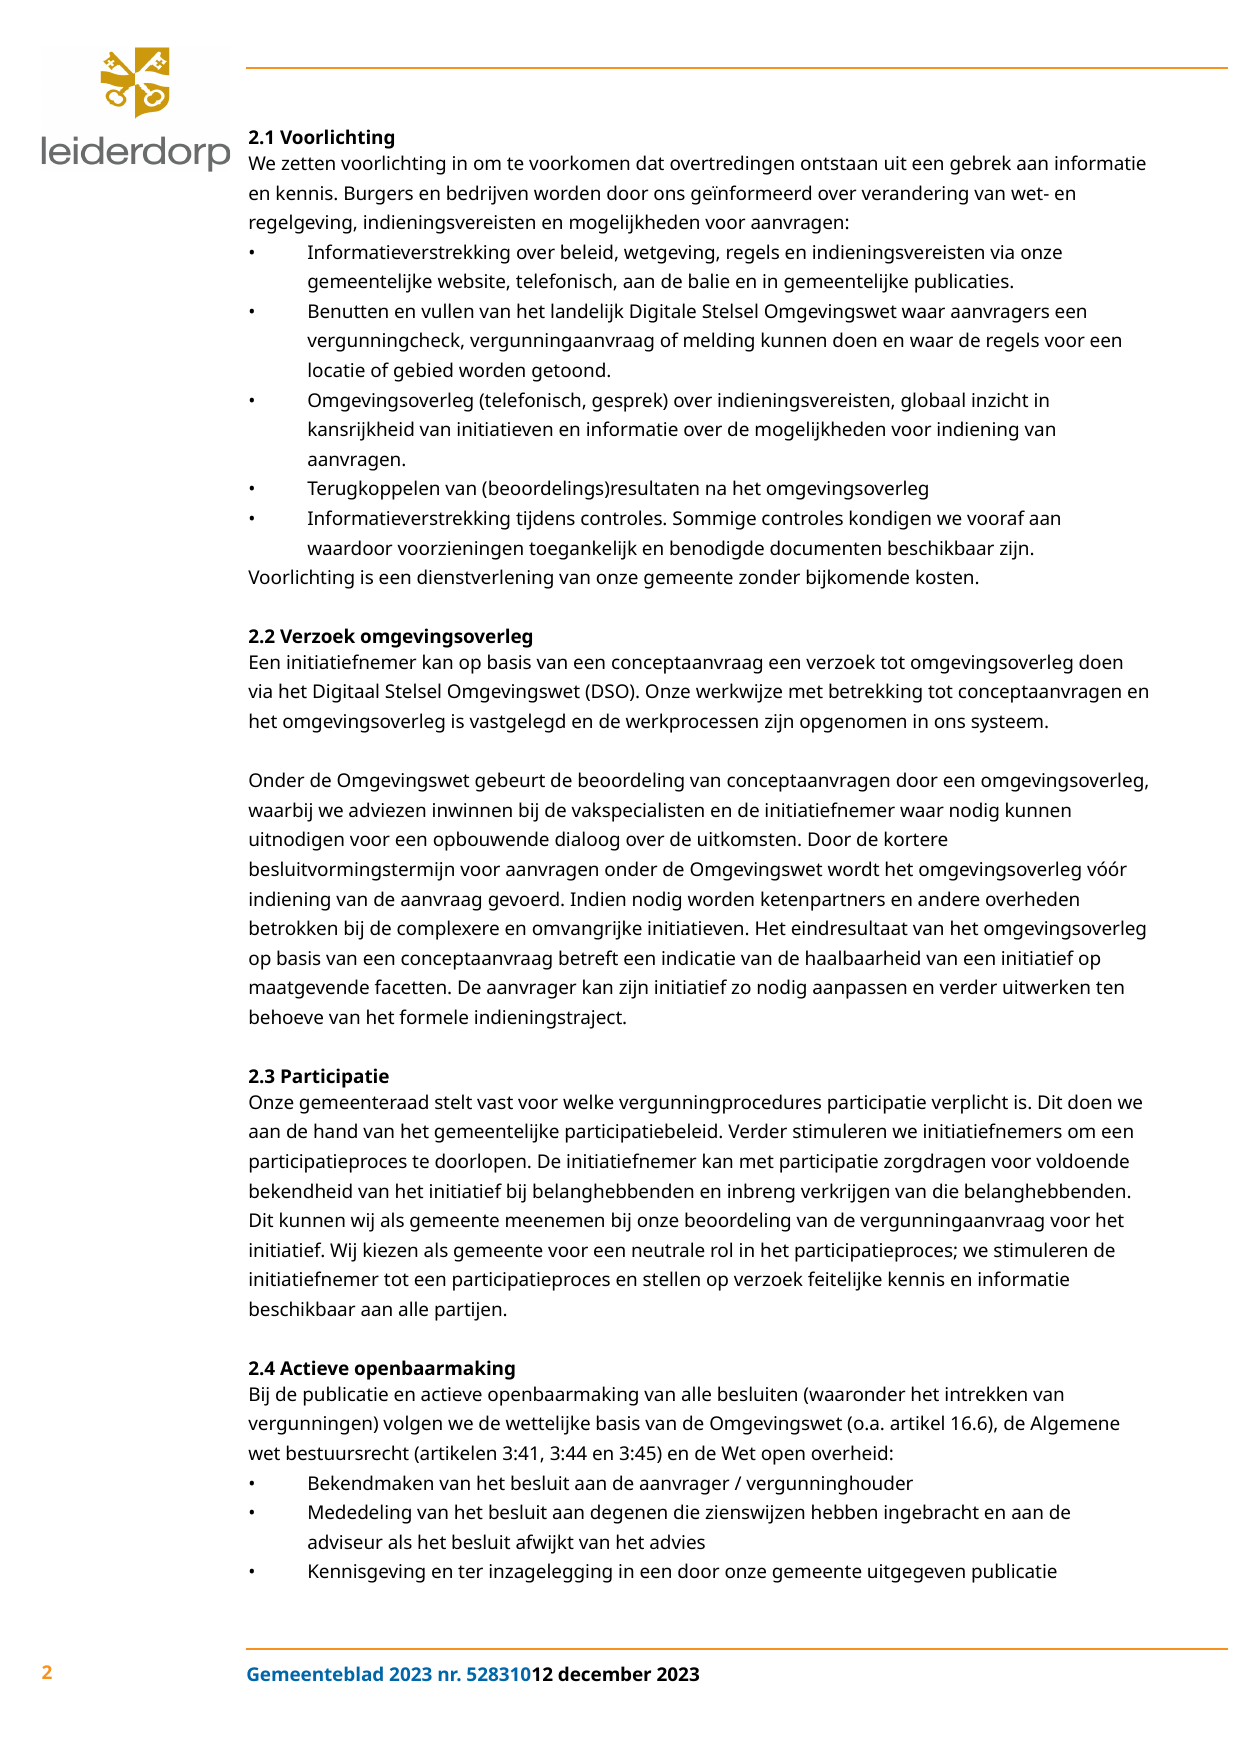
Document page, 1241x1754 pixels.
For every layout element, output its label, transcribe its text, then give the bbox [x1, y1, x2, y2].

text Voorlichting is een dienstverlening van onze gemeente zonder bijkomende kosten. [248, 564, 1152, 590]
list Bekendmaken van het besluit aan de aanvrager / vergunninghouder [248, 1470, 1152, 1496]
text We zetten voorlichting in om te voorkomen dat overtredingen ontstaan uit een gebrek aan informatie en kennis. Burgers en bedrijven worden door ons geïnformeerd over verandering van wet- en regelgeving, indieningsvereisten en mogelijkheden voor aanvragen: [248, 150, 1152, 235]
list Mededeling van het besluit aan degenen die zienswijzen hebben ingebracht en aan de adviseur als het besluit afwijkt van het advies [248, 1499, 1152, 1555]
list Omgevingsoverleg (telefonisch, gesprek) over indieningsvereisten, globaal inzicht in kansrijkheid van initiatieven en informatie over de mogelijkheden voor indiening van aanvragen. [248, 387, 1152, 472]
text 2.4 Actieve openbaarmaking [248, 1355, 1152, 1381]
picture [41, 47, 231, 172]
text 2.3 Participatie [248, 1063, 1152, 1089]
text Onder de Omgevingswet gebeurt de beoordeling van conceptaanvragen door een omgevingsoverleg, waarbij we adviezen inwinnen bij de vakspecialisten en de initiatiefnemer waar nodig kunnen uitnodigen voor een opbouwende dialoog over de uitkomsten. Door de kortere besluitvormingstermijn voor aanvragen onder de Omgevingswet wordt het omgevingsoverleg vóór indiening van de aanvraag gevoerd. Indien nodig worden ketenpartners en andere overheden betrokken bij de complexere en omvangrijke initiatieven. Het eindresultaat van het omgevingsoverleg op basis van een conceptaanvraag betreft een indicatie van de haalbaarheid van een initiatief op maatgevende facetten. De aanvrager kan zijn initiatief zo nodig aanpassen en verder uitwerken ten behoeve van het formele indieningstraject. [248, 767, 1152, 1030]
list Informatieverstrekking tijdens controles. Sommige controles kondigen we vooraf aan waardoor voorzieningen toegankelijk en benodigde documenten beschikbaar zijn. [248, 505, 1152, 560]
list Terugkoppelen van (beoordelings)resultaten na het omgevingsoverleg [248, 476, 1152, 501]
list Informatieverstrekking over beleid, wetgeving, regels en indieningsvereisten via onze gemeentelijke website, telefonisch, aan de balie en in gemeentelijke publicaties. [248, 239, 1152, 294]
text 2.1 Voorlichting [248, 124, 1152, 150]
text Bij de publicatie en actieve openbaarmaking van alle besluiten (waaronder het intrekken van vergunningen) volgen we de wettelijke basis van de Omgevingswet (o.a. artikel 16.6), de Algemene wet bestuursrecht (artikelen 3:41, 3:44 en 3:45) en de Wet open overheid: [248, 1381, 1152, 1466]
list Benutten en vullen van het landelijk Digitale Stelsel Omgevingswet waar aanvragers een vergunningcheck, vergunningaanvraag of melding kunnen doen en waar de regels voor een locatie of gebied worden getoond. [248, 298, 1152, 383]
text 2.2 Verzoek omgevingsoverleg [248, 623, 1152, 649]
text Een initiatiefnemer kan op basis van een conceptaanvraag een verzoek tot omgevingsoverleg doen via het Digitaal Stelsel Omgevingswet (DSO). Onze werkwijze met betrekking tot conceptaanvragen en het omgevingsoverleg is vastgelegd en de werkprocessen zijn opgenomen in ons systeem. [248, 649, 1152, 734]
text Onze gemeenteraad stelt vast voor welke vergunningprocedures participatie verplicht is. Dit doen we aan de hand van het gemeentelijke participatiebeleid. Verder stimuleren we initiatiefnemers om een participatieproces te doorlopen. De initiatiefnemer kan met participatie zorgdragen voor voldoende bekendheid van het initiatief bij belanghebbenden en inbreng verkrijgen van die belanghebbenden. Dit kunnen wij als gemeente meenemen bij onze beoordeling van de vergunningaanvraag voor het initiatief. Wij kiezen als gemeente voor een neutrale rol in het participatieproces; we stimuleren de initiatiefnemer tot een participatieproces en stellen op verzoek feitelijke kennis en informatie beschikbaar aan alle partijen. [248, 1089, 1152, 1322]
list Kennisgeving en ter inzagelegging in een door onze gemeente uitgegeven publicatie [248, 1558, 1152, 1584]
